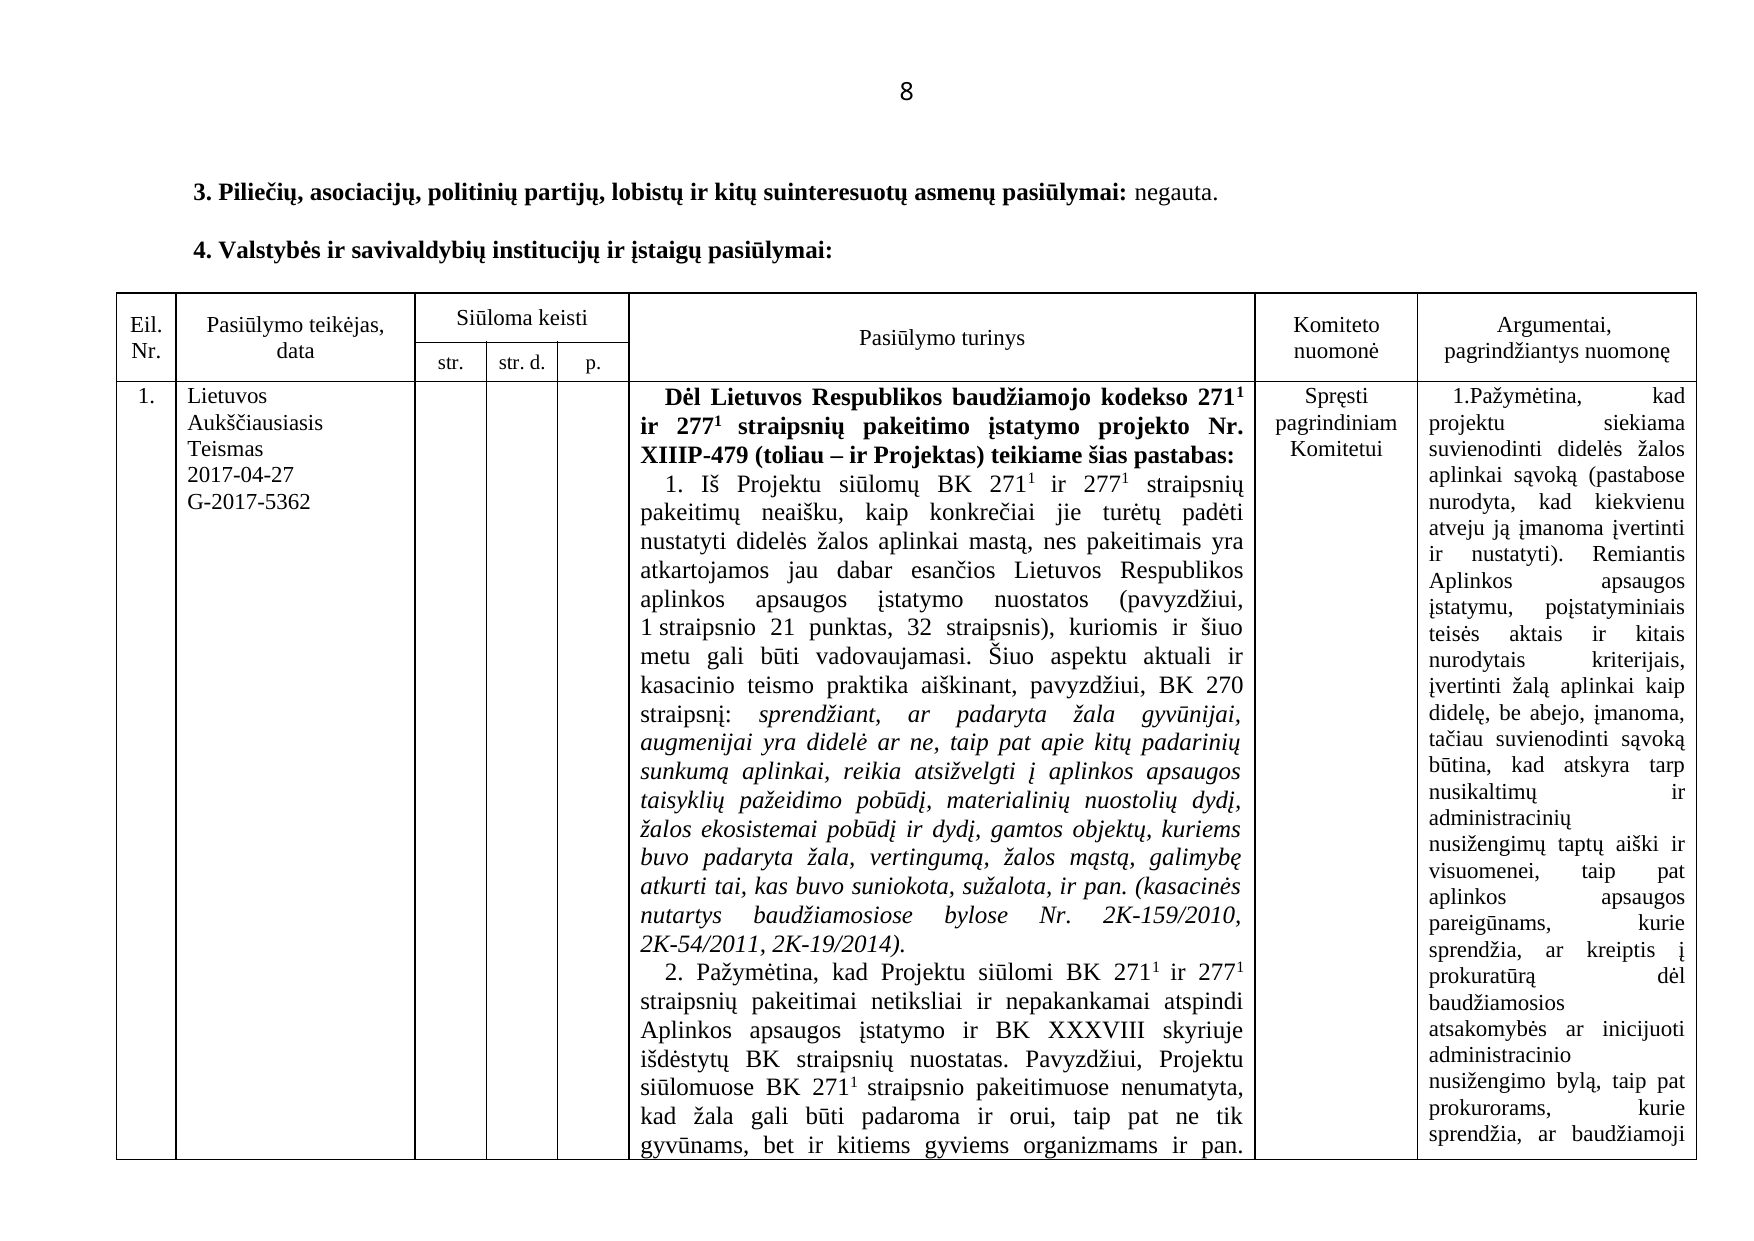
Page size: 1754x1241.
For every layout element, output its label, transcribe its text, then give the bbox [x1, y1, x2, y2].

table_cell [416, 382, 486, 1159]
table_cell Dėl Lietuvos Respublikos baudžiamojo kodekso 2711 ir 2771 straipsnių pakeitimo įstatymo projekto Nr. XIIIP-479 (toliau – ir Projektas) teikiame šias pastabas: 1. Iš Projektu siūlomų BK 2711 ir 2771 straipsnių pakeitimų neaišku, kaip konkrečiai jie turėtų padėti nustatyti didelės žalos aplinkai mastą, nes pakeitimais yra atkartojamos jau dabar esančios Lietuvos Respublikos aplinkos apsaugos įstatymo nuostatos (pavyzdžiui, 1 straipsnio 21 punktas, 32 straipsnis), kuriomis ir šiuo metu gali būti vadovaujamasi. Šiuo aspektu aktuali ir kasacinio teismo praktika aiškinant, pavyzdžiui, BK 270 straipsnį: sprendžiant, ar padaryta žala gyvūnijai, augmenijai yra didelė ar ne, taip pat apie kitų padarinių sunkumą aplinkai, reikia atsižvelgti į aplinkos apsaugos taisyklių pažeidimo pobūdį, materialinių nuostolių dydį, žalos ekosistemai pobūdį ir dydį, gamtos objektų, kuriems buvo padaryta žala, vertingumą, žalos mąstą, galimybę atkurti tai, kas buvo suniokota, sužalota, ir pan. (kasacinės nutartys baudžiamosiose bylose Nr. 2K-159/2010, 2K-54/2011, 2K-19/2014). 2. Pažymėtina, kad Projektu siūlomi BK 2711 ir 2771 straipsnių pakeitimai netiksliai ir nepakankamai atspindi Aplinkos apsaugos įstatymo ir BK XXXVIII skyriuje išdėstytų BK straipsnių nuostatas. Pavyzdžiui, Projektu siūlomuose BK 2711 straipsnio pakeitimuose nenumatyta, kad žala gali būti padaroma ir orui, taip pat ne tik gyvūnams, bet ir kitiems gyviems organizmams ir pan. [630, 382, 1254, 1159]
table_cell Lietuvos Aukščiausiasis Teismas 2017-04-27 G-2017-5362 [177, 382, 414, 1159]
table_header Komiteto nuomonė [1256, 294, 1417, 381]
table_cell str. d. [487, 343, 557, 381]
table_header Pasiūlymo turinys [630, 294, 1254, 381]
table_header Eil. Nr. [117, 294, 175, 381]
table_cell 1. [117, 382, 175, 1159]
text 3. Piliečių, asociacijų, politinių partijų, lobistų ir kitų suinteresuotų asmenų pasiūlymai: negauta. [118, 177, 1695, 206]
table_cell [487, 382, 557, 1159]
table_cell Spręsti pagrindiniam Komitetui [1256, 382, 1417, 1159]
table_header Siūloma keisti [416, 294, 628, 341]
table_cell 1.Pažymėtina, kad projektu siekiama suvienodinti didelės žalos aplinkai sąvoką (pastabose nurodyta, kad kiekvienu atveju ją įmanoma įvertinti ir nustatyti). Remiantis Aplinkos apsaugos įstatymu, poįstatyminiais teisės aktais ir kitais nurodytais kriterijais, įvertinti žalą aplinkai kaip didelę, be abejo, įmanoma, tačiau suvienodinti sąvoką būtina, kad atskyra tarp nusikaltimų ir administracinių nusižengimų taptų aiški ir visuomenei, taip pat aplinkos apsaugos pareigūnams, kurie sprendžia, ar kreiptis į prokuratūrą dėl baudžiamosios atsakomybės ar inicijuoti administracinio nusižengimo bylą, taip pat prokurorams, kurie sprendžia, ar baudžiamoji [1418, 382, 1696, 1159]
table_header Pasiūlymo teikėjas, data [177, 294, 414, 381]
text 4. Valstybės ir savivaldybių institucijų ir įstaigų pasiūlymai: [118, 235, 1695, 263]
table_cell str. [416, 343, 486, 381]
table_cell [558, 382, 628, 1159]
table_header Argumentai, pagrindžiantys nuomonę [1418, 294, 1696, 381]
table_cell p. [558, 343, 628, 381]
